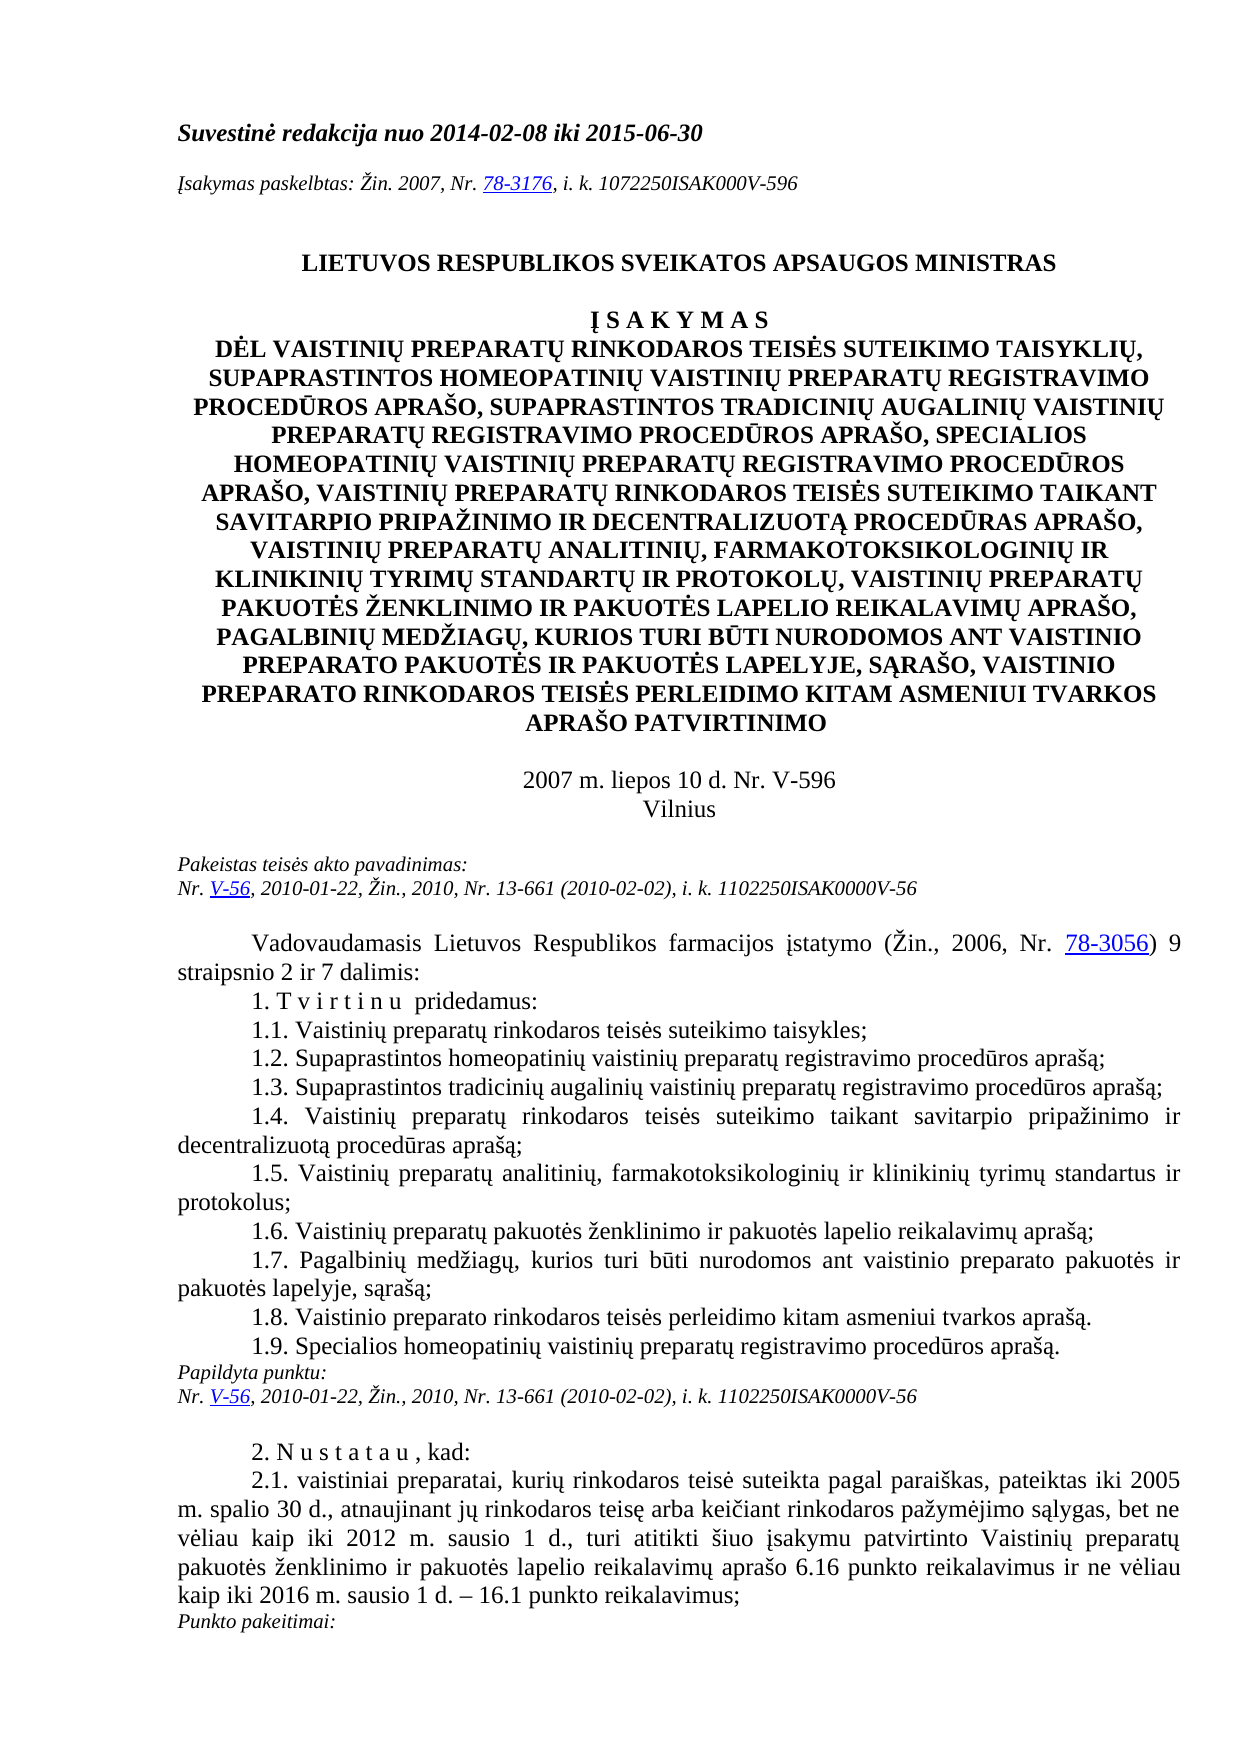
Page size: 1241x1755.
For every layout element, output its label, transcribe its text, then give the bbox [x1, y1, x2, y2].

text 1.7. Pagalbinių medžiagų, kurios turi būti nurodomos ant vaistinio preparato pakuotės ir pakuotės lapelyje, sąrašą; [177, 1245, 1181, 1302]
text 1.6. Vaistinių preparatų pakuotės ženklinimo ir pakuotės lapelio reikalavimų aprašą; [177, 1216, 1181, 1245]
text Vadovaudamasis Lietuvos Respublikos farmacijos įstatymo (Žin., 2006, Nr. 78-3056) 9 straipsnio 2 ir 7 dalimis: [177, 928, 1181, 986]
text 2. Nustatau, kad: [177, 1437, 1181, 1465]
text Punkto pakeitimai: [177, 1609, 1181, 1633]
text Įsakymas paskelbtas: Žin. 2007, Nr. 78-3176, i. k. 1072250ISAK000V-596 [177, 171, 1181, 195]
text 1.4. Vaistinių preparatų rinkodaros teisės suteikimo taikant savitarpio pripažinimo ir decentralizuotą procedūras aprašą; [177, 1101, 1181, 1158]
text 1.3. Supaprastintos tradicinių augalinių vaistinių preparatų registravimo procedūros aprašą; [177, 1072, 1181, 1101]
text 2007 m. liepos 10 d. Nr. V-596 [177, 765, 1181, 794]
text Nr. V-56, 2010-01-22, Žin., 2010, Nr. 13-661 (2010-02-02), i. k. 1102250ISAK0000V-56 [177, 876, 1181, 900]
text 1.5. Vaistinių preparatų analitinių, farmakotoksikologinių ir klinikinių tyrimų standartus ir protokolus; [177, 1158, 1181, 1216]
text Papildyta punktu: [177, 1360, 1181, 1384]
text Nr. V-56, 2010-01-22, Žin., 2010, Nr. 13-661 (2010-02-02), i. k. 1102250ISAK0000V-56 [177, 1384, 1181, 1408]
text Suvestinė redakcija nuo 2014-02-08 iki 2015-06-30 [177, 118, 1181, 147]
text 2.1. vaistiniai preparatai, kurių rinkodaros teisė suteikta pagal paraiškas, pateiktas iki 2005 m. spalio 30 d., atnaujinant jų rinkodaros teisę arba keičiant rinkodaros pažymėjimo sąlygas, bet ne vėliau kaip iki 2012 m. sausio 1 d., turi atitikti šiuo įsakymu patvirtinto Vaistinių preparatų pakuotės ženklinimo ir pakuotės lapelio reikalavimų aprašo 6.16 punkto reikalavimus ir ne vėliau kaip iki 2016 m. sausio 1 d. – 16.1 punkto reikalavimus; [177, 1465, 1181, 1609]
text LIETUVOS RESPUBLIKOS SVEIKATOS APSAUGOS MINISTRAS [177, 248, 1181, 277]
text 1. Tvirtinu pridedamus: [177, 986, 1181, 1015]
text Į S A K Y M A S [177, 305, 1181, 334]
text 1.8. Vaistinio preparato rinkodaros teisės perleidimo kitam asmeniui tvarkos aprašą. [177, 1302, 1181, 1331]
text Pakeistas teisės akto pavadinimas: [177, 852, 1181, 876]
text 1.2. Supaprastintos homeopatinių vaistinių preparatų registravimo procedūros aprašą; [177, 1043, 1181, 1072]
text 1.9. Specialios homeopatinių vaistinių preparatų registravimo procedūros aprašą. [177, 1331, 1181, 1360]
text 1.1. Vaistinių preparatų rinkodaros teisės suteikimo taisykles; [177, 1015, 1181, 1043]
text DĖL VAISTINIŲ PREPARATŲ RINKODAROS TEISĖS SUTEIKIMO TAISYKLIŲ, SUPAPRASTINTOS HOMEOPATINIŲ VAISTINIŲ PREPARATŲ REGISTRAVIMO PROCEDŪROS APRAŠO, SUPAPRASTINTOS TRADICINIŲ AUGALINIŲ VAISTINIŲ PREPARATŲ REGISTRAVIMO PROCEDŪROS APRAŠO, SPECIALIOS HOMEOPATINIŲ VAISTINIŲ PREPARATŲ REGISTRAVIMO PROCEDŪROS APRAŠO, VAISTINIŲ PREPARATŲ RINKODAROS TEISĖS SUTEIKIMO TAIKANT SAVITARPIO PRIPAŽINIMO IR DECENTRALIZUOTĄ PROCEDŪRAS APRAŠO, VAISTINIŲ PREPARATŲ ANALITINIŲ, FARMAKOTOKSIKOLOGINIŲ IR KLINIKINIŲ TYRIMŲ STANDARTŲ IR PROTOKOLŲ, VAISTINIŲ PREPARATŲ PAKUOTĖS ŽENKLINIMO IR PAKUOTĖS LAPELIO REIKALAVIMŲ APRAŠO, PAGALBINIŲ MEDŽIAGŲ, KURIOS TURI BŪTI NURODOMOS ANT VAISTINIO PREPARATO PAKUOTĖS IR PAKUOTĖS LAPELYJE, SĄRAŠO, VAISTINIO PREPARATO RINKODAROS TEISĖS PERLEIDIMO KITAM ASMENIUI TVARKOS APRAŠO PATVIRTINIMO [177, 334, 1181, 737]
text Vilnius [177, 794, 1181, 823]
